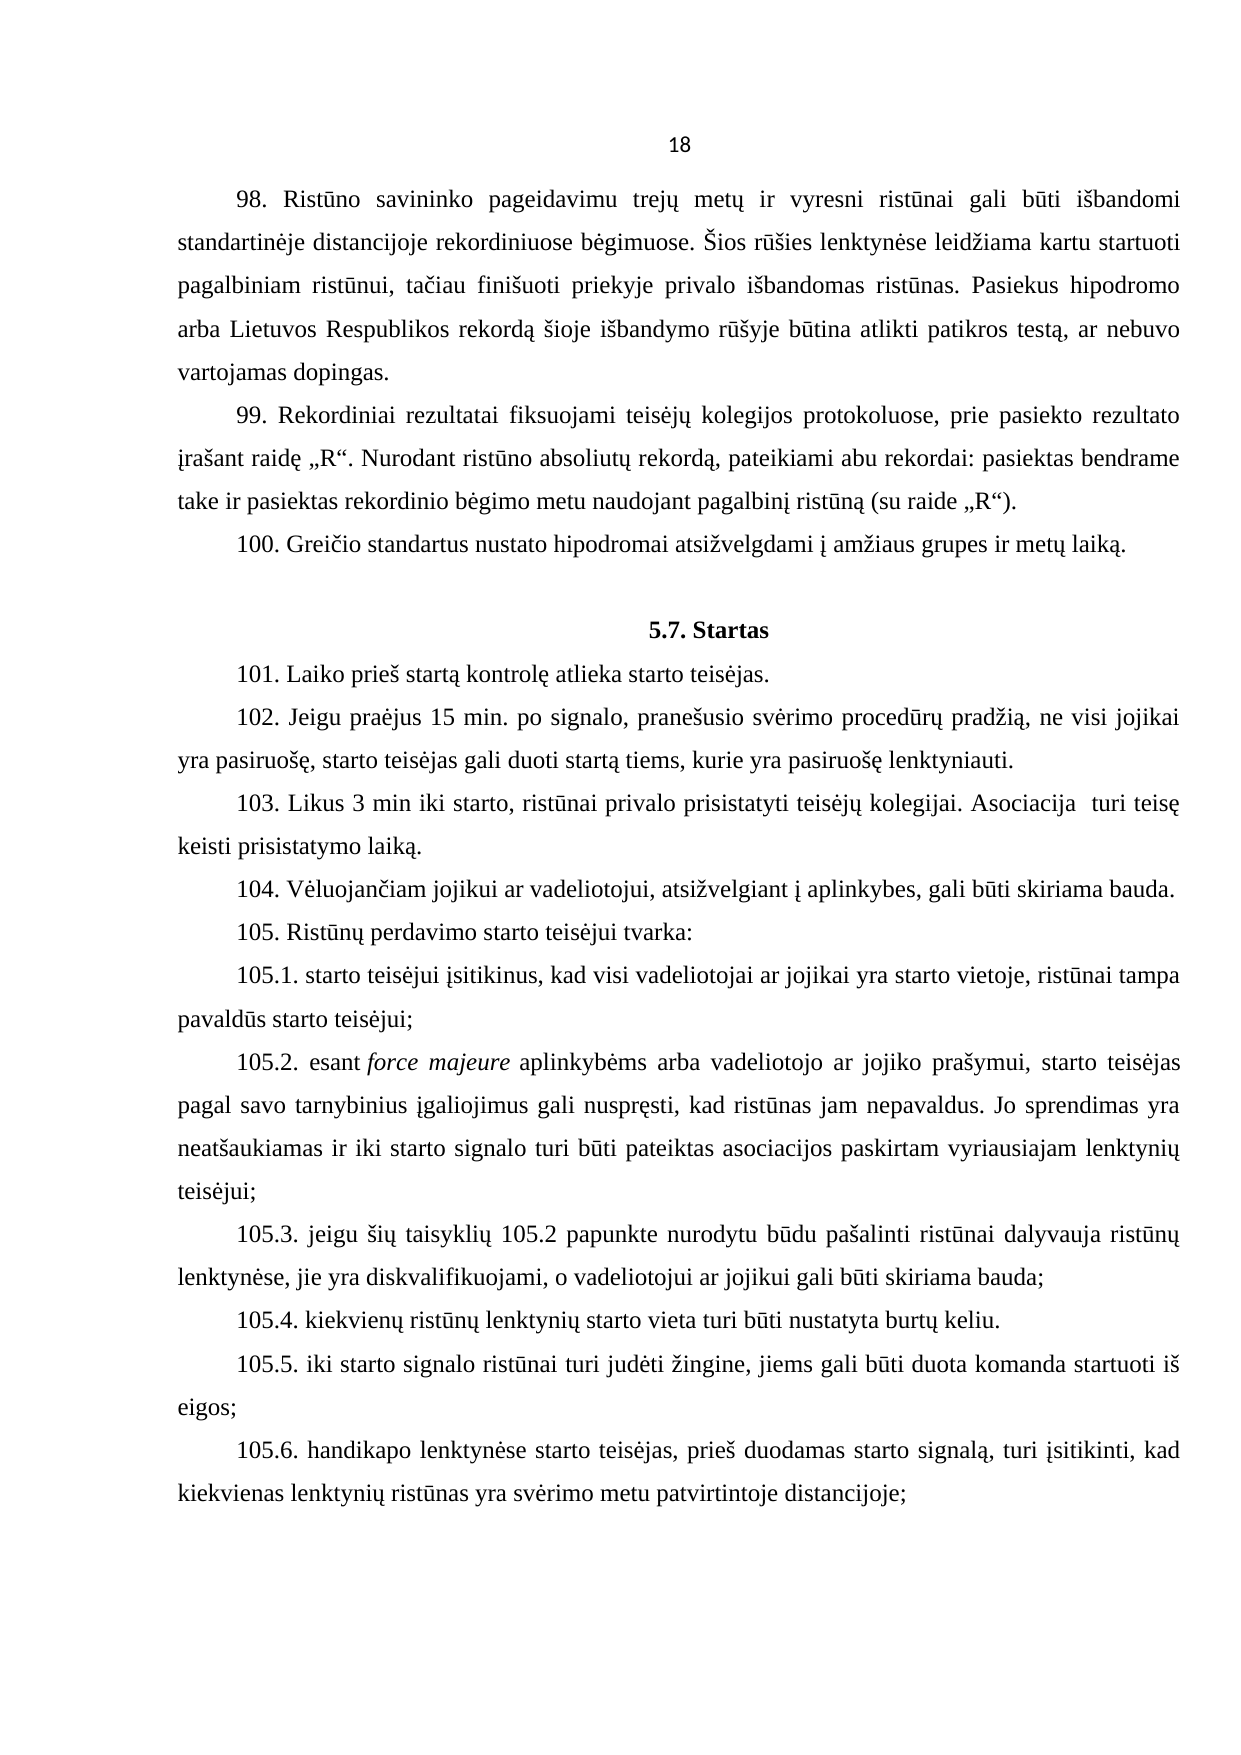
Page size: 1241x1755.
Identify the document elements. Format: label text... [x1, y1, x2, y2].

text 5.7. Startas [177, 616, 1181, 644]
text 101. Laiko prieš startą kontrolę atlieka starto teisėjas. [177, 659, 1181, 687]
text 105.3. jeigu šių taisyklių 105.2 papunkte nurodytu būdu pašalinti ristūnai dalyvauja ristūnų lenktynėse, jie yra diskvalifikuojami, o vadeliotojui ar jojikui gali būti skiriama bauda; [177, 1219, 1181, 1291]
text 99. Rekordiniai rezultatai fiksuojami teisėjų kolegijos protokoluose, prie pasiekto rezultato įrašant raidę „R“. Nurodant ristūno absoliutų rekordą, pateikiami abu rekordai: pasiektas bendrame take ir pasiektas rekordinio bėgimo metu naudojant pagalbinį ristūną (su raide „R“). [177, 400, 1181, 515]
text 105.2. esant force majeure aplinkybėms arba vadeliotojo ar jojiko prašymui, starto teisėjas pagal savo tarnybinius įgaliojimus gali nuspręsti, kad ristūnas jam nepavaldus. Jo sprendimas yra neatšaukiamas ir iki starto signalo turi būti pateiktas asociacijos paskirtam vyriausiajam lenktynių teisėjui; [177, 1047, 1181, 1205]
text 104. Vėluojančiam jojikui ar vadeliotojui, atsižvelgiant į aplinkybes, gali būti skiriama bauda. [177, 874, 1181, 903]
text 105.1. starto teisėjui įsitikinus, kad visi vadeliotojai ar jojikai yra starto vietoje, ristūnai tampa pavaldūs starto teisėjui; [177, 961, 1181, 1032]
text 105.5. iki starto signalo ristūnai turi judėti žingine, jiems gali būti duota komanda startuoti iš eigos; [177, 1349, 1181, 1421]
text 98. Ristūno savininko pageidavimu trejų metų ir vyresni ristūnai gali būti išbandomi standartinėje distancijoje rekordiniuose bėgimuose. Šios rūšies lenktynėse leidžiama kartu startuoti pagalbiniam ristūnui, tačiau finišuoti priekyje privalo išbandomas ristūnas. Pasiekus hipodromo arba Lietuvos Respublikos rekordą šioje išbandymo rūšyje būtina atlikti patikros testą, ar nebuvo vartojamas dopingas. [177, 184, 1181, 386]
text 105. Ristūnų perdavimo starto teisėjui tvarka: [177, 917, 1181, 946]
text 105.4. kiekvienų ristūnų lenktynių starto vieta turi būti nustatyta burtų keliu. [177, 1306, 1181, 1334]
text 102. Jeigu praėjus 15 min. po signalo, pranešusio svėrimo procedūrų pradžią, ne visi jojikai yra pasiruošę, starto teisėjas gali duoti startą tiems, kurie yra pasiruošę lenktyniauti. [177, 702, 1181, 774]
text 105.6. handikapo lenktynėse starto teisėjas, prieš duodamas starto signalą, turi įsitikinti, kad kiekvienas lenktynių ristūnas yra svėrimo metu patvirtintoje distancijoje; [177, 1435, 1181, 1507]
text 100. Greičio standartus nustato hipodromai atsižvelgdami į amžiaus grupes ir metų laiką. [177, 529, 1181, 558]
text 103. Likus 3 min iki starto, ristūnai privalo prisistatyti teisėjų kolegijai. Asociacija turi teisę keisti prisistatymo laiką. [177, 788, 1181, 860]
